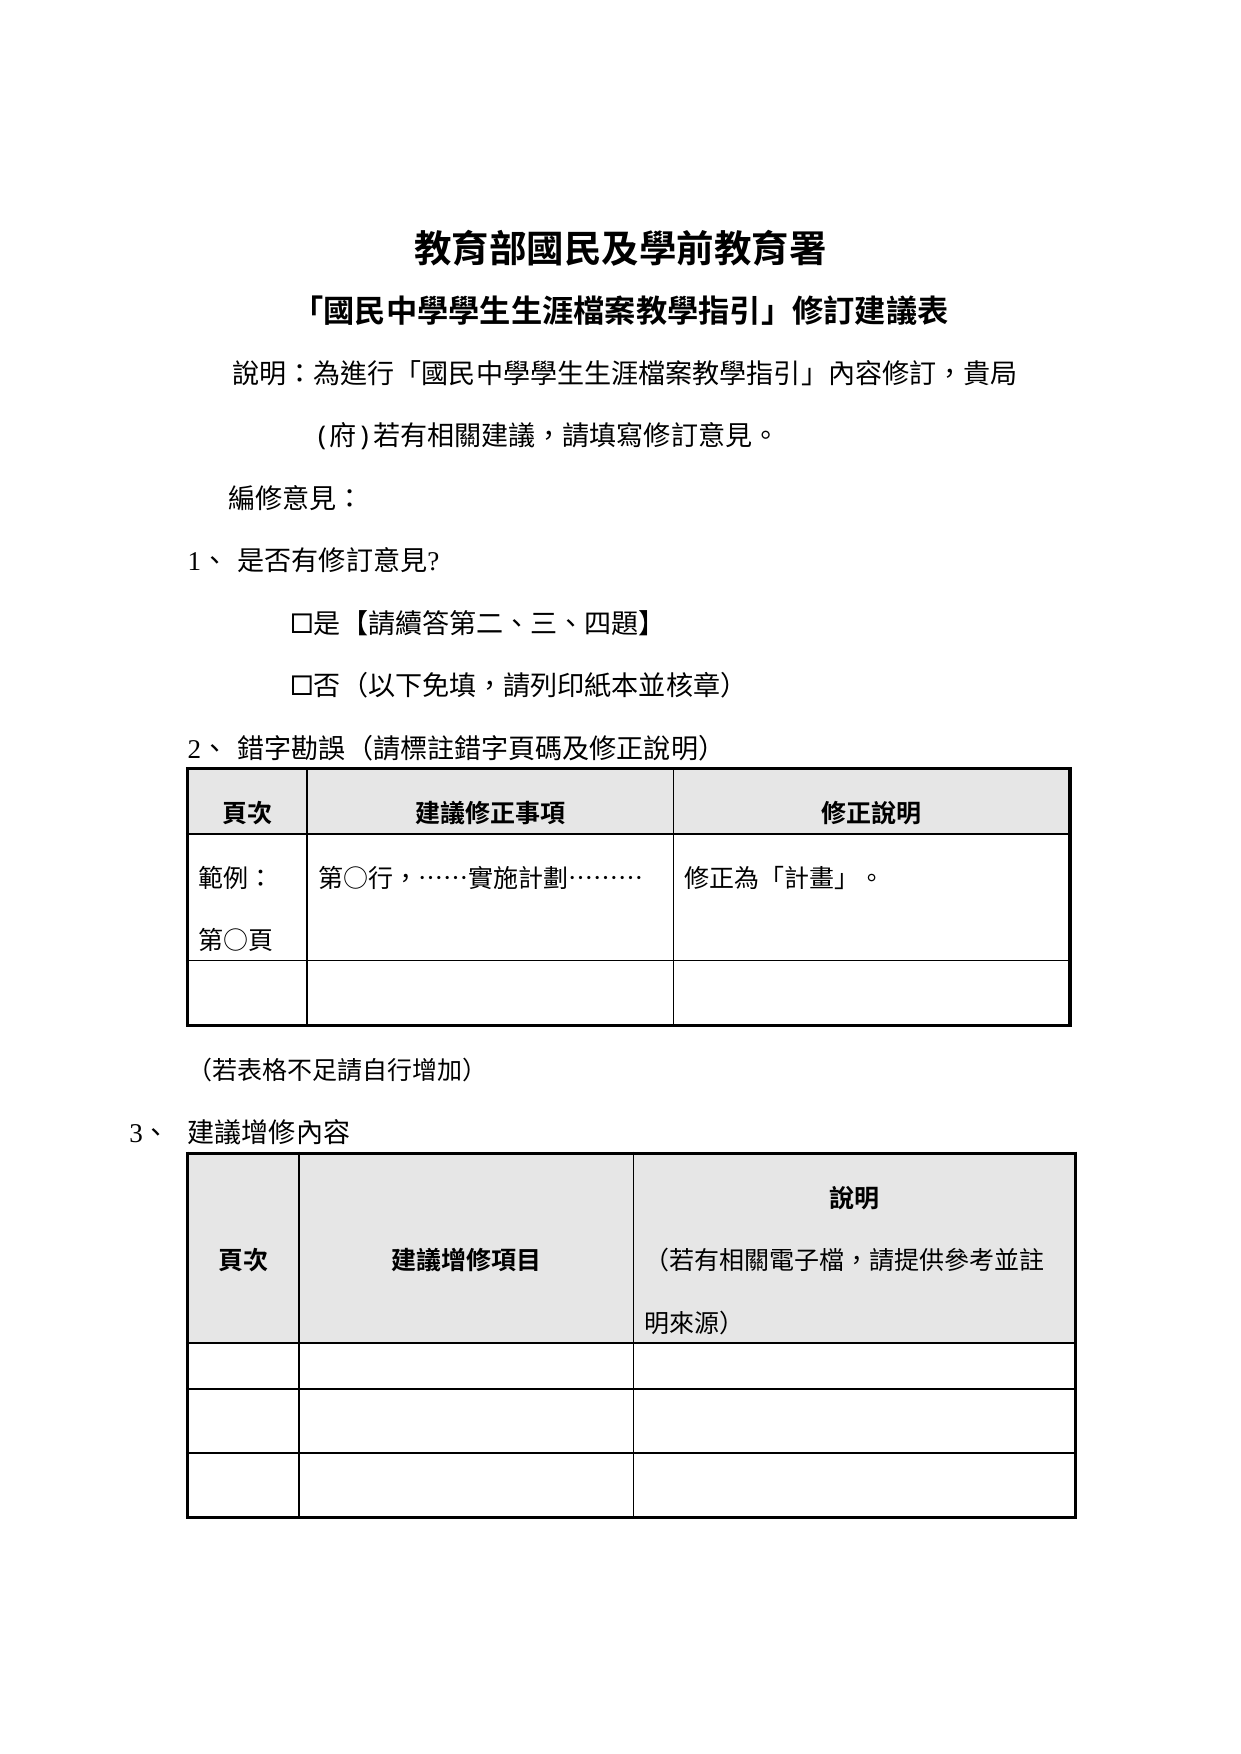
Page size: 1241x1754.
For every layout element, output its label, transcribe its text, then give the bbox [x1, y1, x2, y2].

text 教育部國民及學前教育署 [187, 205, 1053, 267]
text 是【請續答第二、三、四題】 [289, 580, 1051, 642]
table_header 修正說明 [674, 770, 1068, 833]
table_cell [189, 1454, 298, 1516]
table_header 頁次 [189, 1155, 298, 1342]
list 是否有修訂意見? [187, 517, 1051, 580]
table_cell [634, 1390, 1074, 1452]
table_cell [300, 1454, 633, 1516]
table_header 建議增修項目 [300, 1155, 633, 1342]
table_cell [634, 1454, 1074, 1516]
text 編修意見： [187, 455, 1053, 517]
table_cell [634, 1344, 1074, 1388]
table_cell [189, 961, 306, 1023]
table_header 建議修正事項 [308, 770, 673, 833]
table_cell [300, 1344, 633, 1388]
text 否（以下免填，請列印紙本並核章） [289, 642, 1051, 705]
table_header 說明 （若有相關電子檔，請提供參考並註明來源） [634, 1155, 1074, 1342]
text 說明：為進行「國民中學學生生涯檔案教學指引」內容修訂，貴局(府)若有相關建議，請填寫修訂意見。 [232, 330, 1053, 455]
table_cell [308, 961, 673, 1023]
table_cell 第○行，……實施計劃……… [308, 835, 673, 959]
list 建議增修內容 [129, 1089, 1051, 1152]
table_cell [674, 961, 1068, 1023]
table_cell [189, 1390, 298, 1452]
table_header 頁次 [189, 770, 306, 833]
table_cell 修正為「計畫」。 [674, 835, 1068, 959]
table_cell [300, 1390, 633, 1452]
list 錯字勘誤（請標註錯字頁碼及修正說明） [187, 705, 1051, 767]
table_cell 範例： 第○頁 [189, 835, 306, 959]
text 「國民中學學生生涯檔案教學指引」修訂建議表 [187, 267, 1053, 330]
text （若表格不足請自行增加） [187, 1027, 1053, 1089]
table_cell [189, 1344, 298, 1388]
